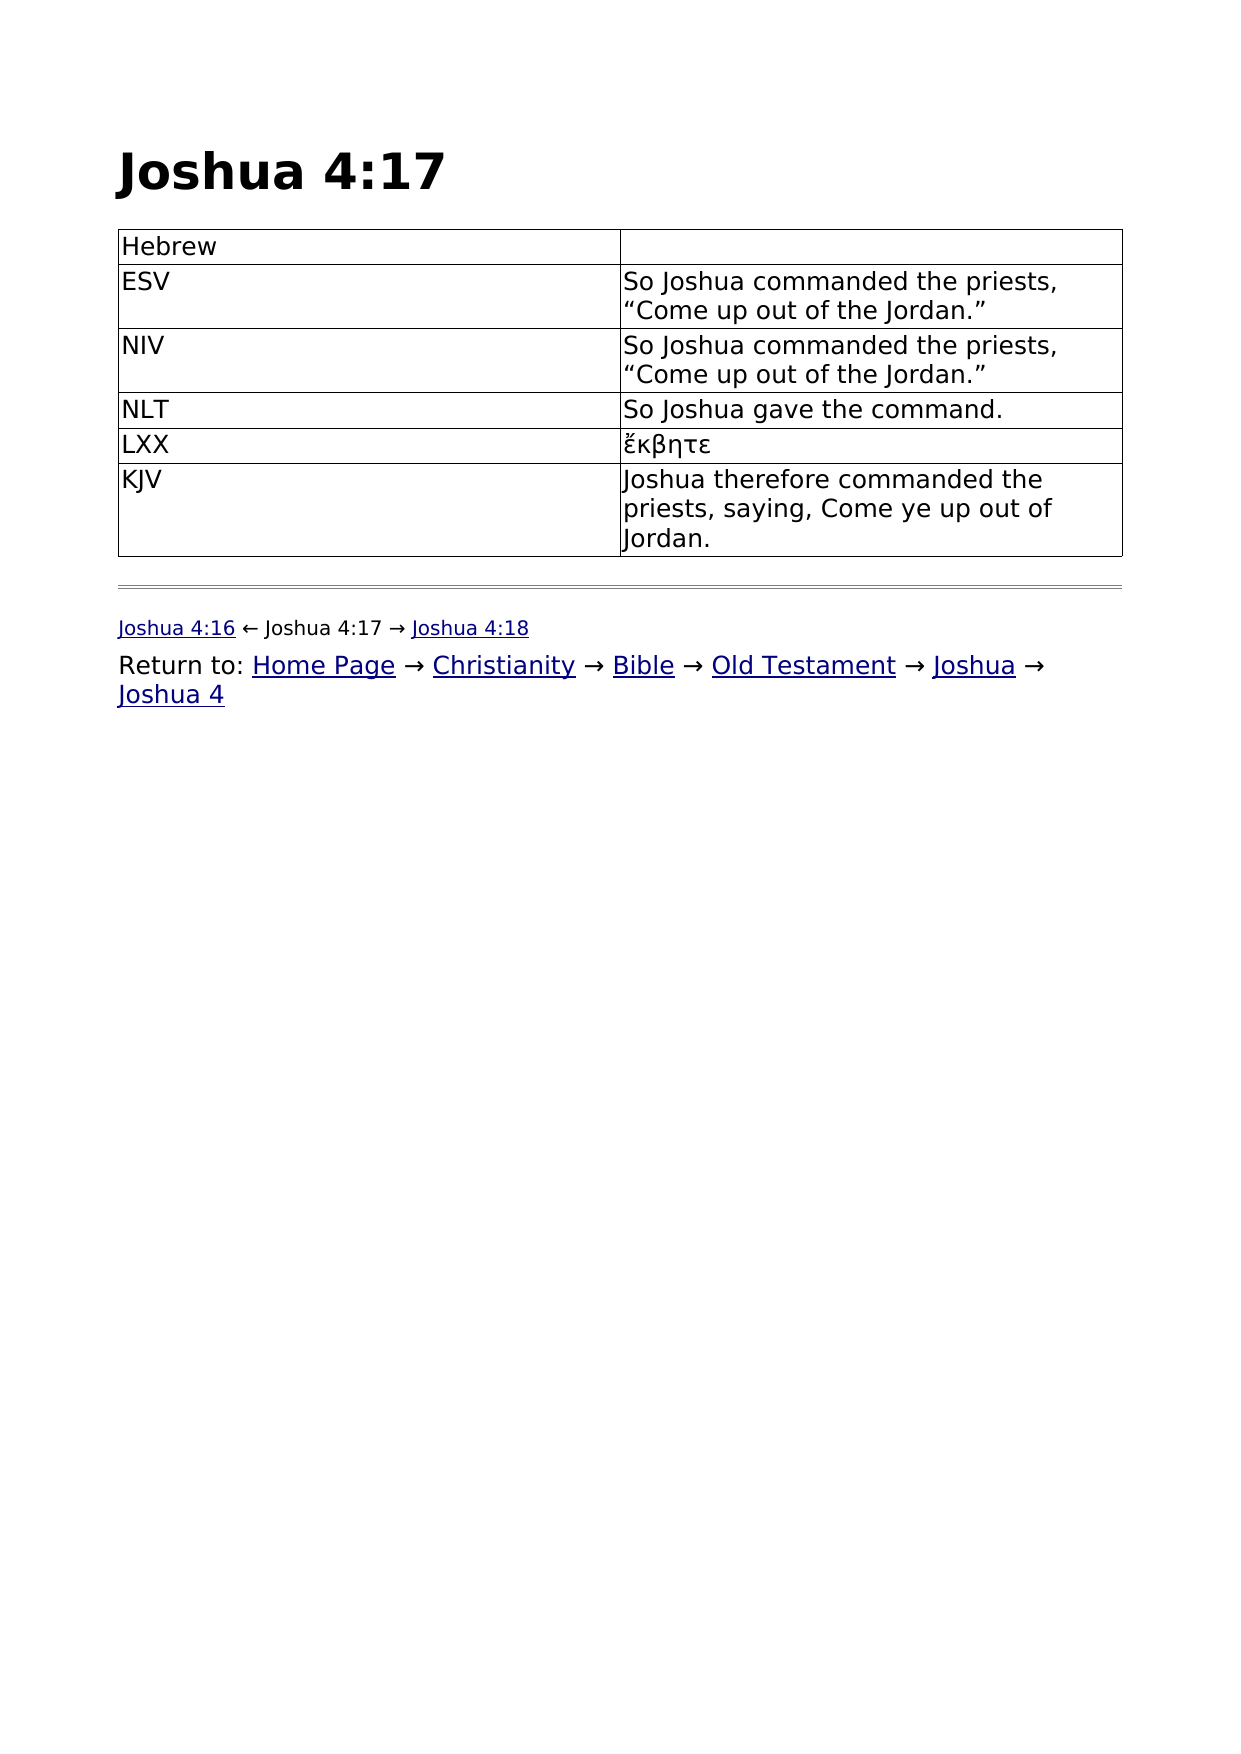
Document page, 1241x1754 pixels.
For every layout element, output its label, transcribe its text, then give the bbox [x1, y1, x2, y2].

text Joshua 4:16 ← Joshua 4:17 → Joshua 4:18 [118, 617, 1122, 651]
table_cell So Joshua commanded the priests, “Come up out of the Jordan.” [621, 329, 1122, 392]
table_cell ESV [119, 265, 620, 328]
table_cell NLT [119, 393, 620, 427]
table_cell NIV [119, 329, 620, 392]
subtitle Joshua 4:17 [118, 143, 1122, 201]
table_cell ἔκβητε [621, 429, 1122, 462]
table_cell KJV [119, 464, 620, 556]
table_header [621, 230, 1122, 264]
table_header Hebrew [119, 230, 620, 264]
text Return to: Home Page → Christianity → Bible → Old Testament → Joshua → Joshua 4 [118, 651, 1122, 709]
table_cell So Joshua gave the command. [621, 393, 1122, 427]
table_cell LXX [119, 429, 620, 462]
table_cell So Joshua commanded the priests, “Come up out of the Jordan.” [621, 265, 1122, 328]
table_cell Joshua therefore commanded the priests, saying, Come ye up out of Jordan. [621, 464, 1122, 556]
